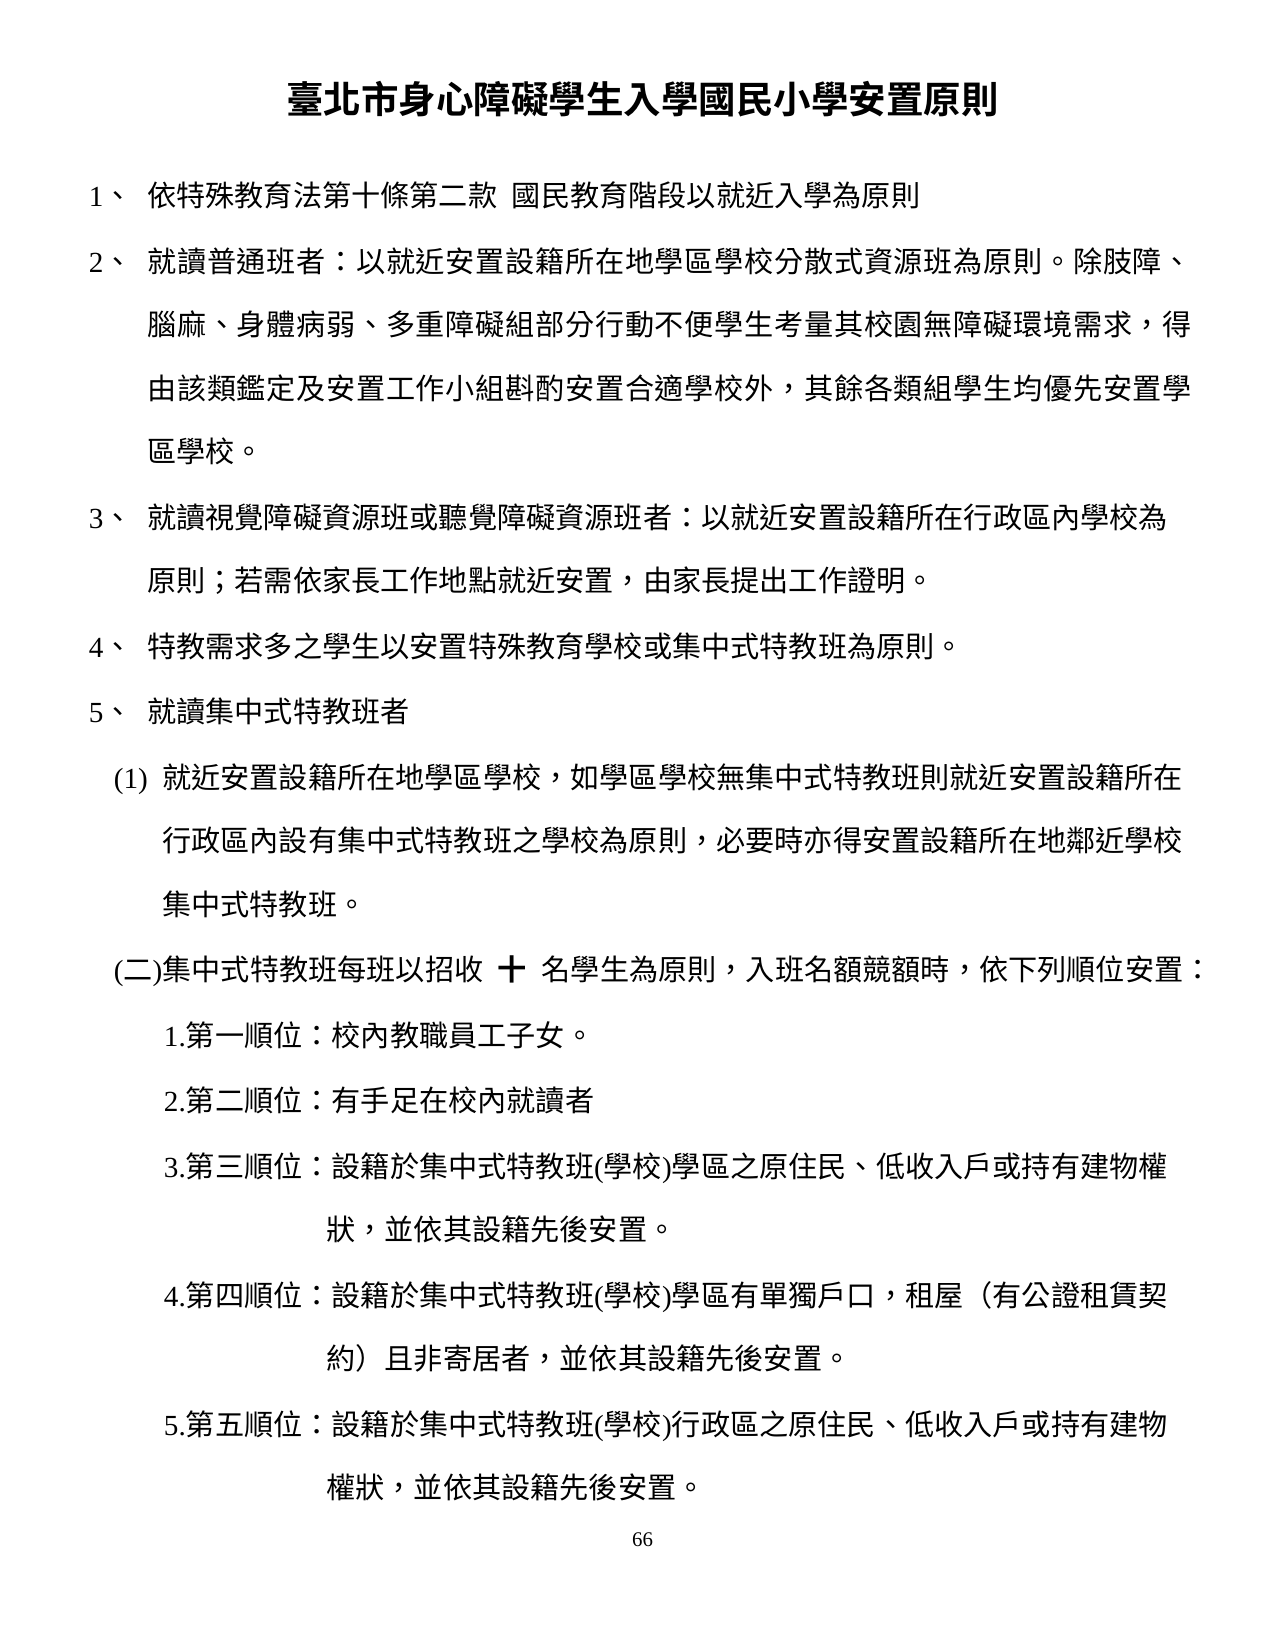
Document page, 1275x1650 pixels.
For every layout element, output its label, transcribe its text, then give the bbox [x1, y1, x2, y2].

text 2.第二順位：有手足在校內就讀者 [89, 1078, 1196, 1120]
text 1.第一順位：校內教職員工子女。 [89, 1012, 1196, 1054]
text 臺北市身心障礙學生入學國民小學安置原則 [89, 77, 1196, 123]
text 3.第三順位：設籍於集中式特教班(學校)學區之原住民、低收入戶或持有建物權狀，並依其設籍先後安置。 [164, 1143, 1196, 1249]
text 4.第四順位：設籍於集中式特教班(學校)學區有單獨戶口，租屋（有公證租賃契約）且非寄居者，並依其設籍先後安置。 [164, 1272, 1196, 1378]
list 依特殊教育法第十條第二款 國民教育階段以就近入學為原則 [89, 173, 1196, 215]
list 就近安置設籍所在地學區學校，如學區學校無集中式特教班則就近安置設籍所在行政區內設有集中式特教班之學校為原則，必要時亦得安置設籍所在地鄰近學校集中式特教班。 [114, 754, 1196, 923]
text 5.第五順位：設籍於集中式特教班(學校)行政區之原住民、低收入戶或持有建物權狀，並依其設籍先後安置。 [164, 1401, 1196, 1507]
list 特教需求多之學生以安置特殊教育學校或集中式特教班為原則。 [89, 623, 1196, 666]
list 就讀視覺障礙資源班或聽覺障礙資源班者：以就近安置設籍所在行政區內學校為原則；若需依家長工作地點就近安置，由家長提出工作證明。 [89, 494, 1196, 600]
list 就讀集中式特教班者 [89, 689, 1196, 731]
text (二)集中式特教班每班以招收 十 名學生為原則，入班名額競額時，依下列順位安置： [114, 947, 1196, 989]
list 就讀普通班者：以就近安置設籍所在地學區學校分散式資源班為原則。除肢障、腦麻、身體病弱、多重障礙組部分行動不便學生考量其校園無障礙環境需求，得由該類鑑定及安置工作小組斟酌安置合適學校外，其餘各類組學生均優先安置學區學校。 [89, 238, 1196, 471]
